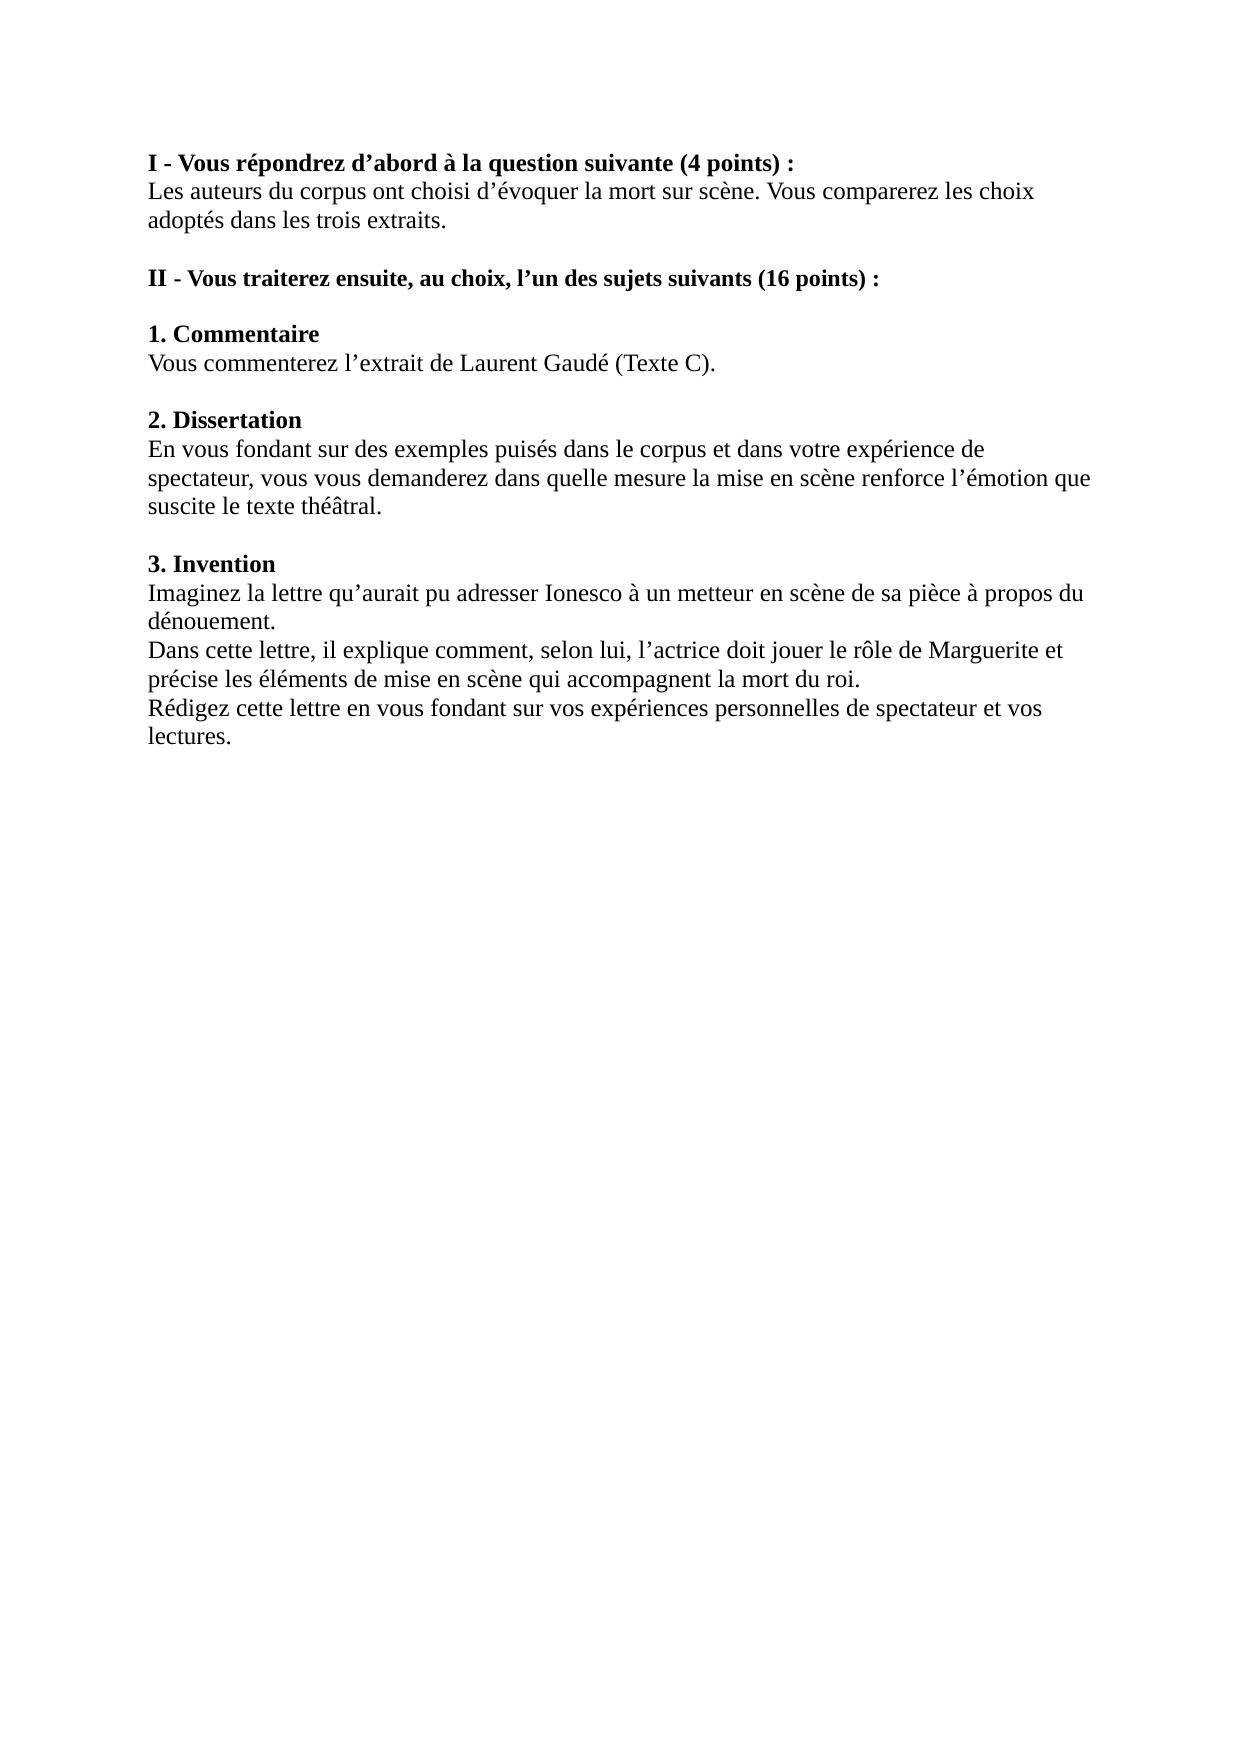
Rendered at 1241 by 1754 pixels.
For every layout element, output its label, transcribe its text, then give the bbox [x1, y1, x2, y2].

text II - Vous traiterez ensuite, au choix, l’un des sujets suivants (16 points) : [148, 263, 1093, 291]
text 3. Invention [148, 549, 1093, 578]
text Imaginez la lettre qu’aurait pu adresser Ionesco à un metteur en scène de sa pièce à propos du dénouement. [148, 578, 1093, 635]
text Rédigez cette lettre en vous fondant sur vos expériences personnelles de spectateur et vos lectures. [148, 693, 1093, 750]
text Dans cette lettre, il explique comment, selon lui, l’actrice doit jouer le rôle de Marguerite et précise les éléments de mise en scène qui accompagnent la mort du roi. [148, 635, 1093, 693]
text Vous commenterez l’extrait de Laurent Gaudé (Texte C). [148, 348, 1093, 376]
text I - Vous répondrez d’abord à la question suivante (4 points) : [148, 148, 1093, 176]
text Les auteurs du corpus ont choisi d’évoquer la mort sur scène. Vous comparerez les choix adoptés dans les trois extraits. [148, 176, 1093, 234]
text En vous fondant sur des exemples puisés dans le corpus et dans votre expérience de spectateur, vous vous demanderez dans quelle mesure la mise en scène renforce l’émotion que suscite le texte théâtral. [148, 434, 1093, 520]
text 2. Dissertation [148, 405, 1093, 434]
text 1. Commentaire [148, 319, 1093, 348]
